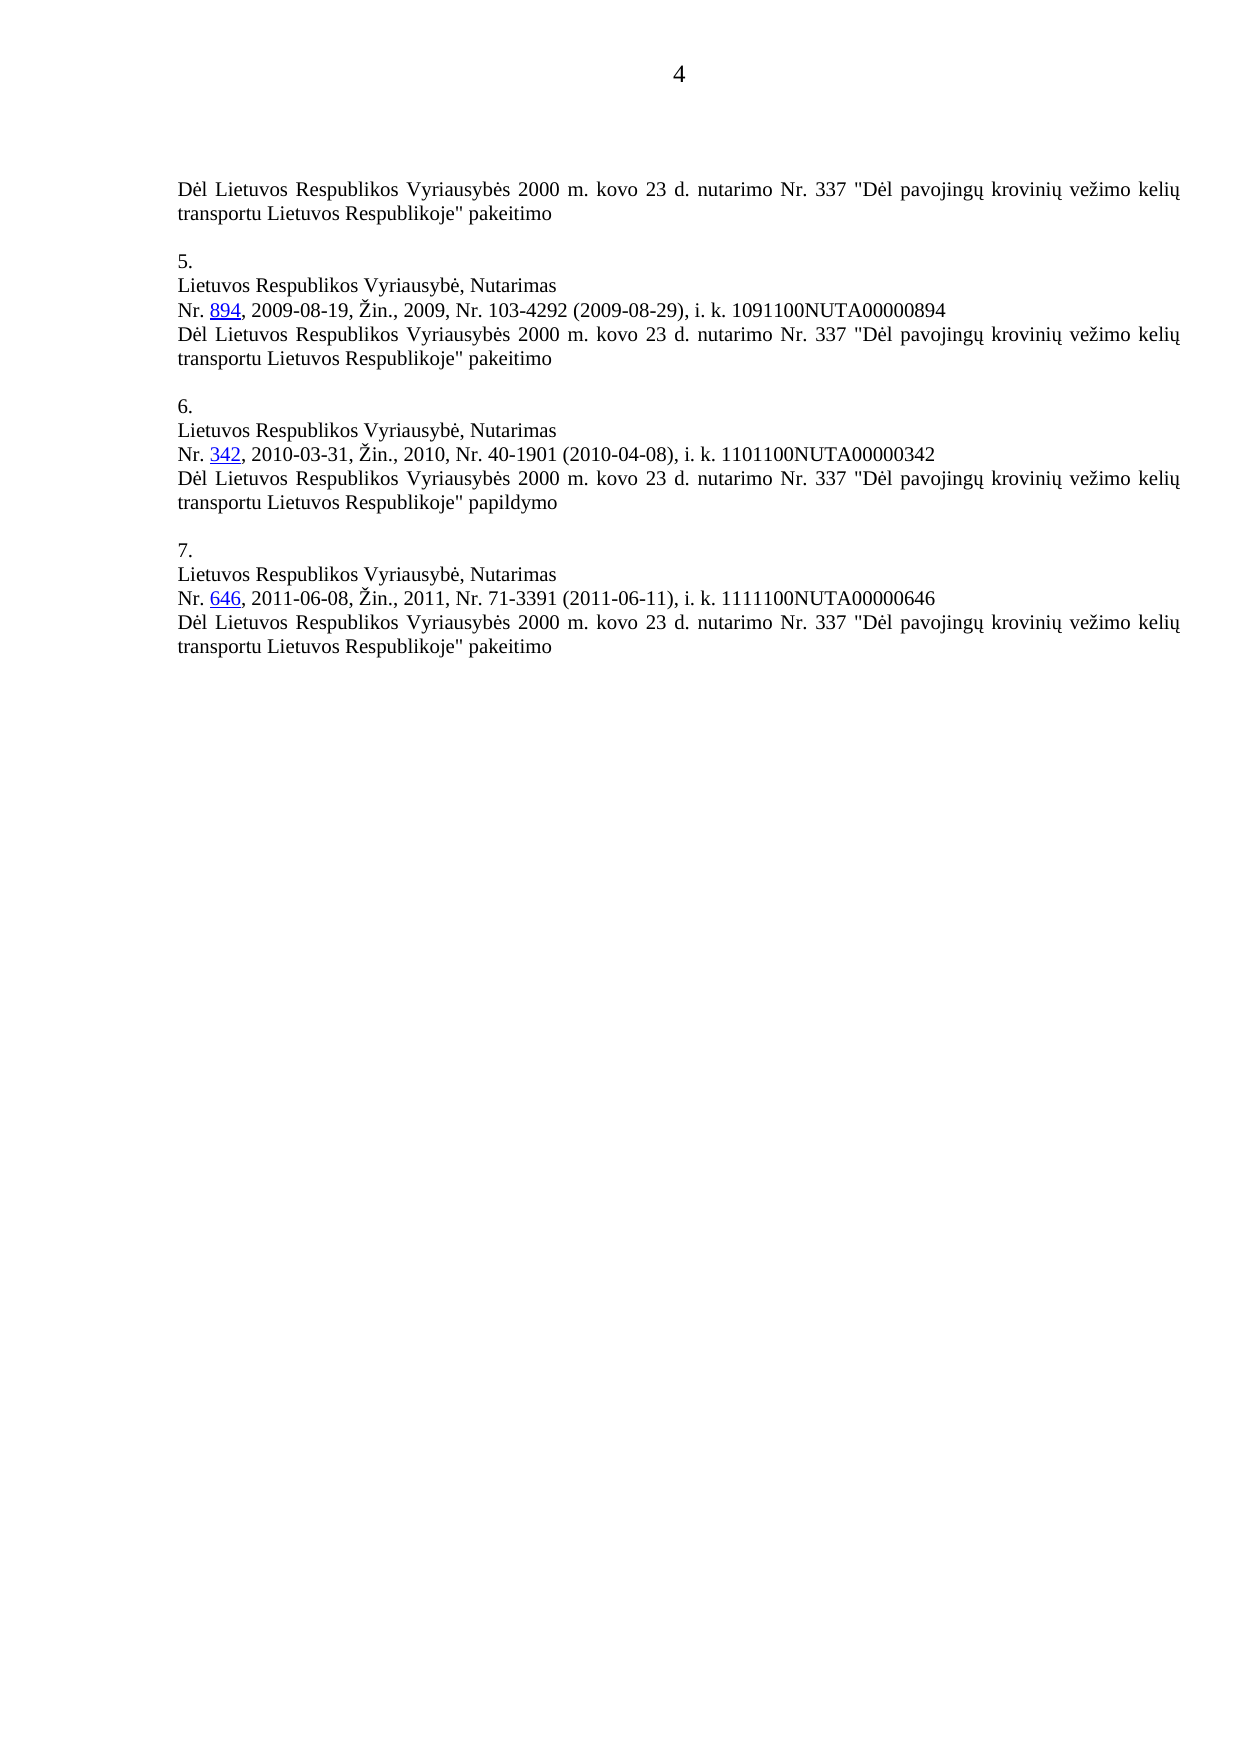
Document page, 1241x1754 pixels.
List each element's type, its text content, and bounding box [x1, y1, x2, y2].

text 5. [177, 249, 1181, 273]
text Dėl Lietuvos Respublikos Vyriausybės 2000 m. kovo 23 d. nutarimo Nr. 337 "Dėl pavojingų krovinių vežimo kelių transportu Lietuvos Respublikoje" papildymo [177, 466, 1181, 514]
text Lietuvos Respublikos Vyriausybė, Nutarimas [177, 418, 1181, 442]
text Nr. 342, 2010-03-31, Žin., 2010, Nr. 40-1901 (2010-04-08), i. k. 1101100NUTA00000342 [177, 442, 1181, 466]
text Lietuvos Respublikos Vyriausybė, Nutarimas [177, 273, 1181, 297]
text 6. [177, 394, 1181, 418]
text Dėl Lietuvos Respublikos Vyriausybės 2000 m. kovo 23 d. nutarimo Nr. 337 "Dėl pavojingų krovinių vežimo kelių transportu Lietuvos Respublikoje" pakeitimo [177, 177, 1181, 225]
text Lietuvos Respublikos Vyriausybė, Nutarimas [177, 562, 1181, 586]
text Nr. 646, 2011-06-08, Žin., 2011, Nr. 71-3391 (2011-06-11), i. k. 1111100NUTA00000646 [177, 586, 1181, 610]
text 7. [177, 538, 1181, 562]
text Dėl Lietuvos Respublikos Vyriausybės 2000 m. kovo 23 d. nutarimo Nr. 337 "Dėl pavojingų krovinių vežimo kelių transportu Lietuvos Respublikoje" pakeitimo [177, 322, 1181, 370]
text Nr. 894, 2009-08-19, Žin., 2009, Nr. 103-4292 (2009-08-29), i. k. 1091100NUTA00000894 [177, 297, 1181, 322]
text Dėl Lietuvos Respublikos Vyriausybės 2000 m. kovo 23 d. nutarimo Nr. 337 "Dėl pavojingų krovinių vežimo kelių transportu Lietuvos Respublikoje" pakeitimo [177, 610, 1181, 658]
